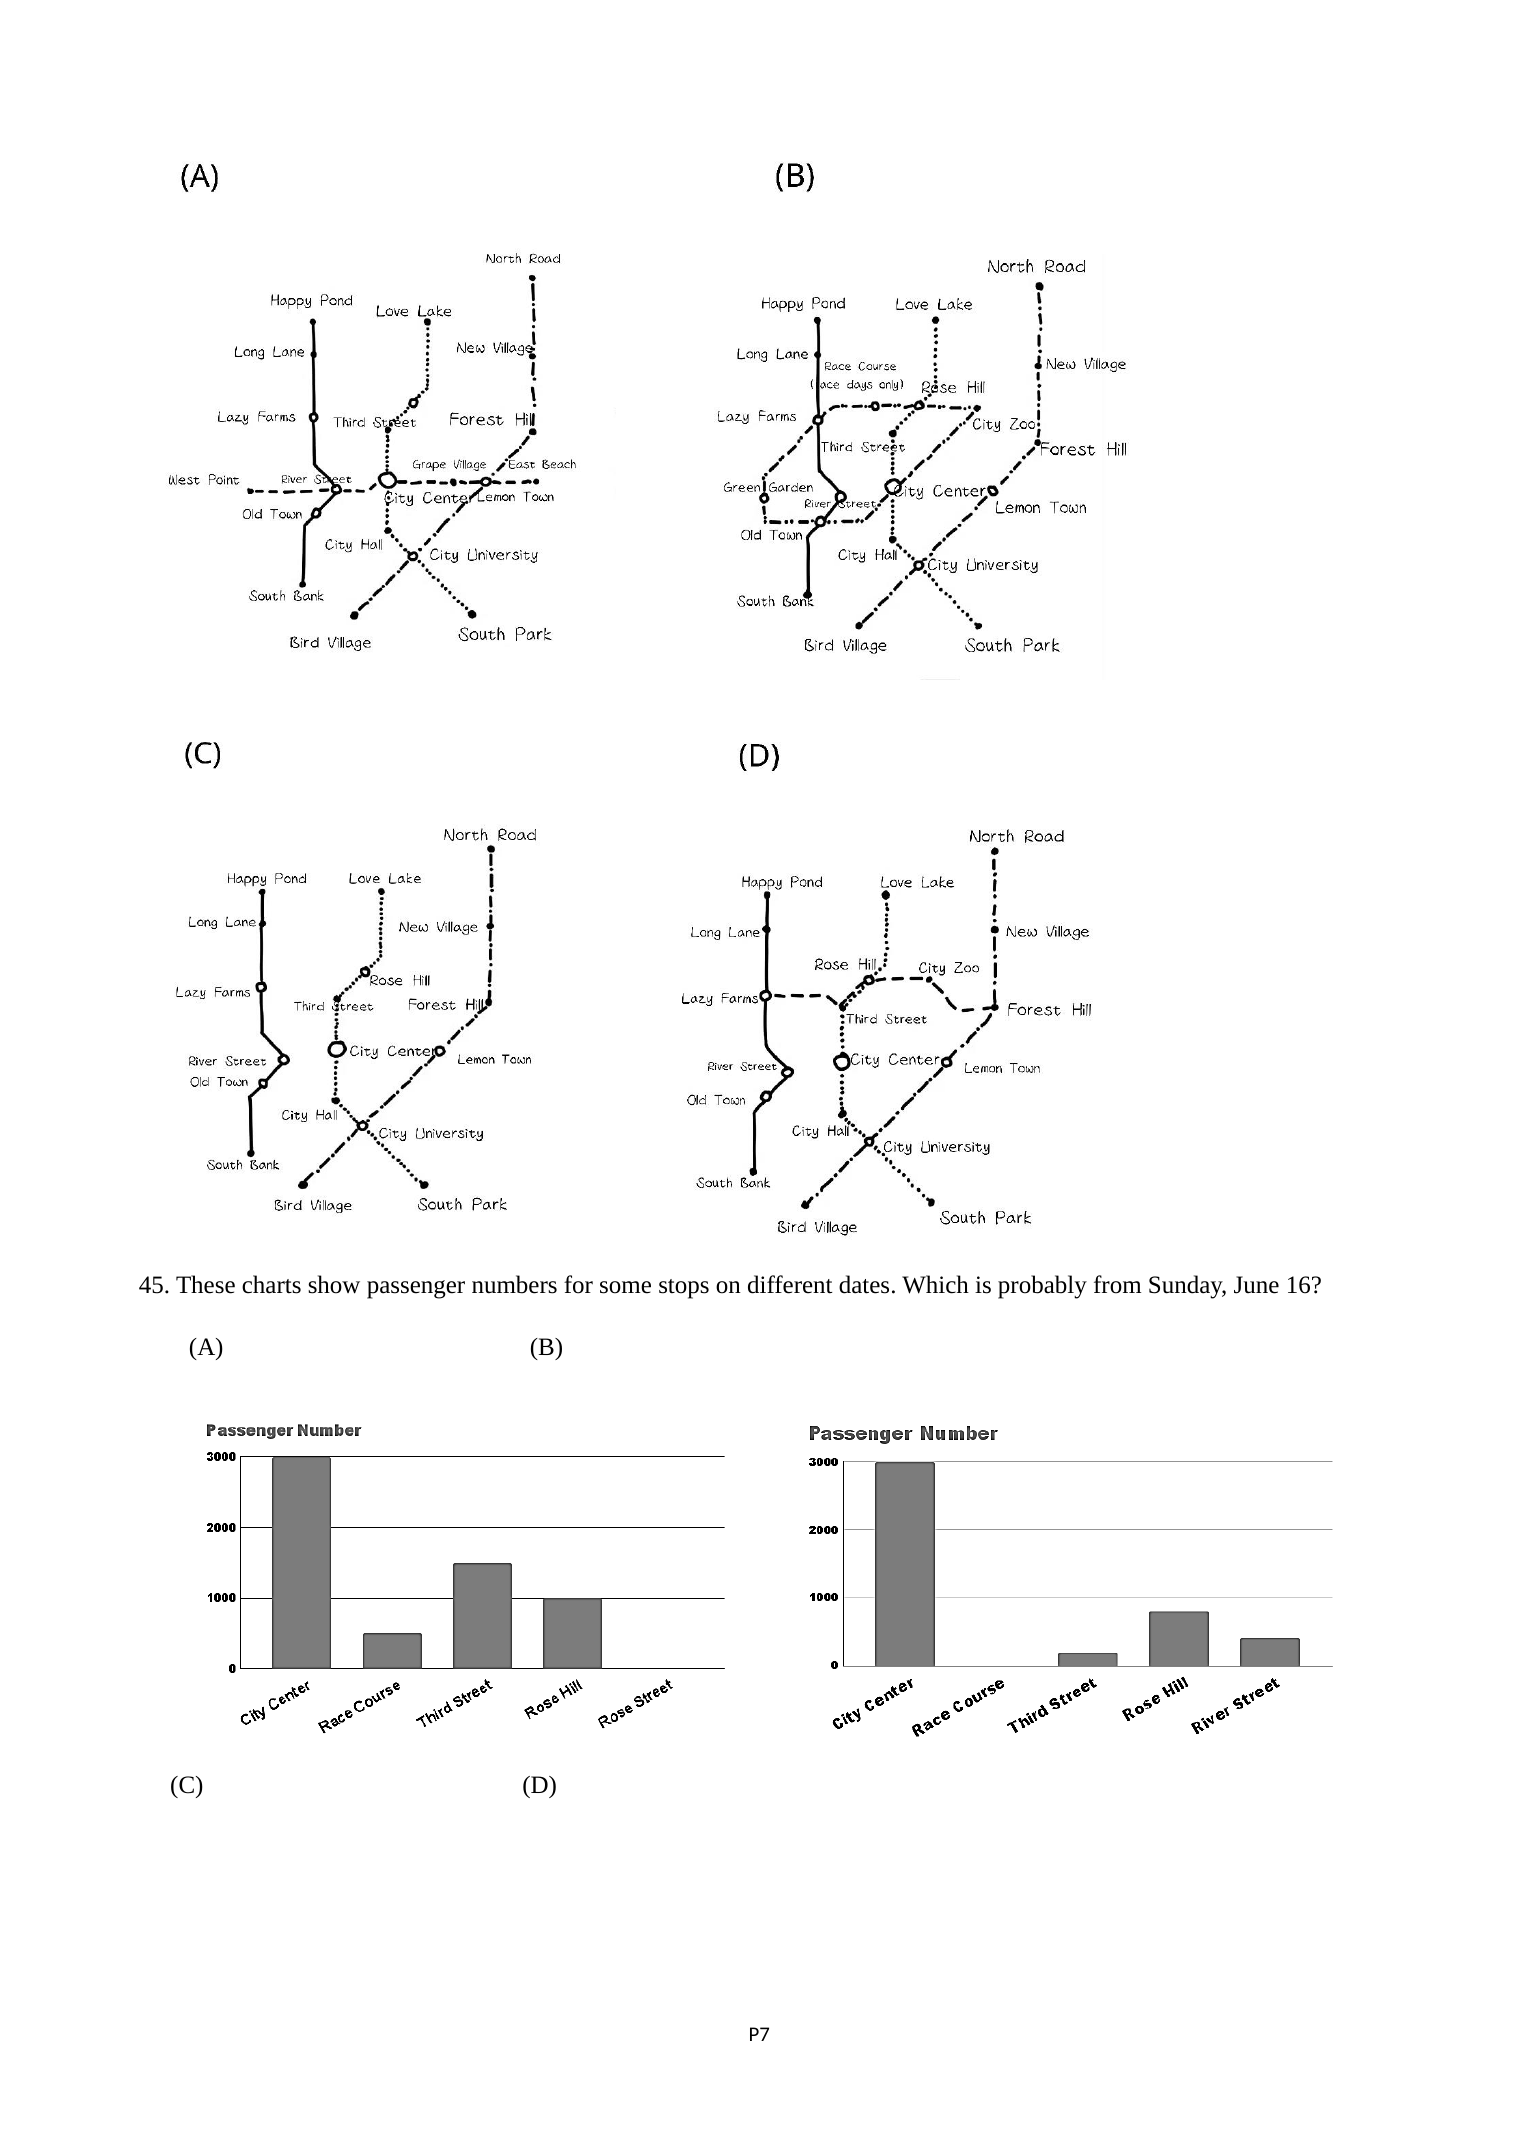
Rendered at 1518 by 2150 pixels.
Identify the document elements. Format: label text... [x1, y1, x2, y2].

text (A) (B) [139, 1305, 1429, 1367]
text 45. These charts show passenger numbers for some stops on different dates. Which is probably from Sunday, June 16? [139, 1242, 1429, 1305]
text (C) (D) [139, 1742, 1429, 1805]
